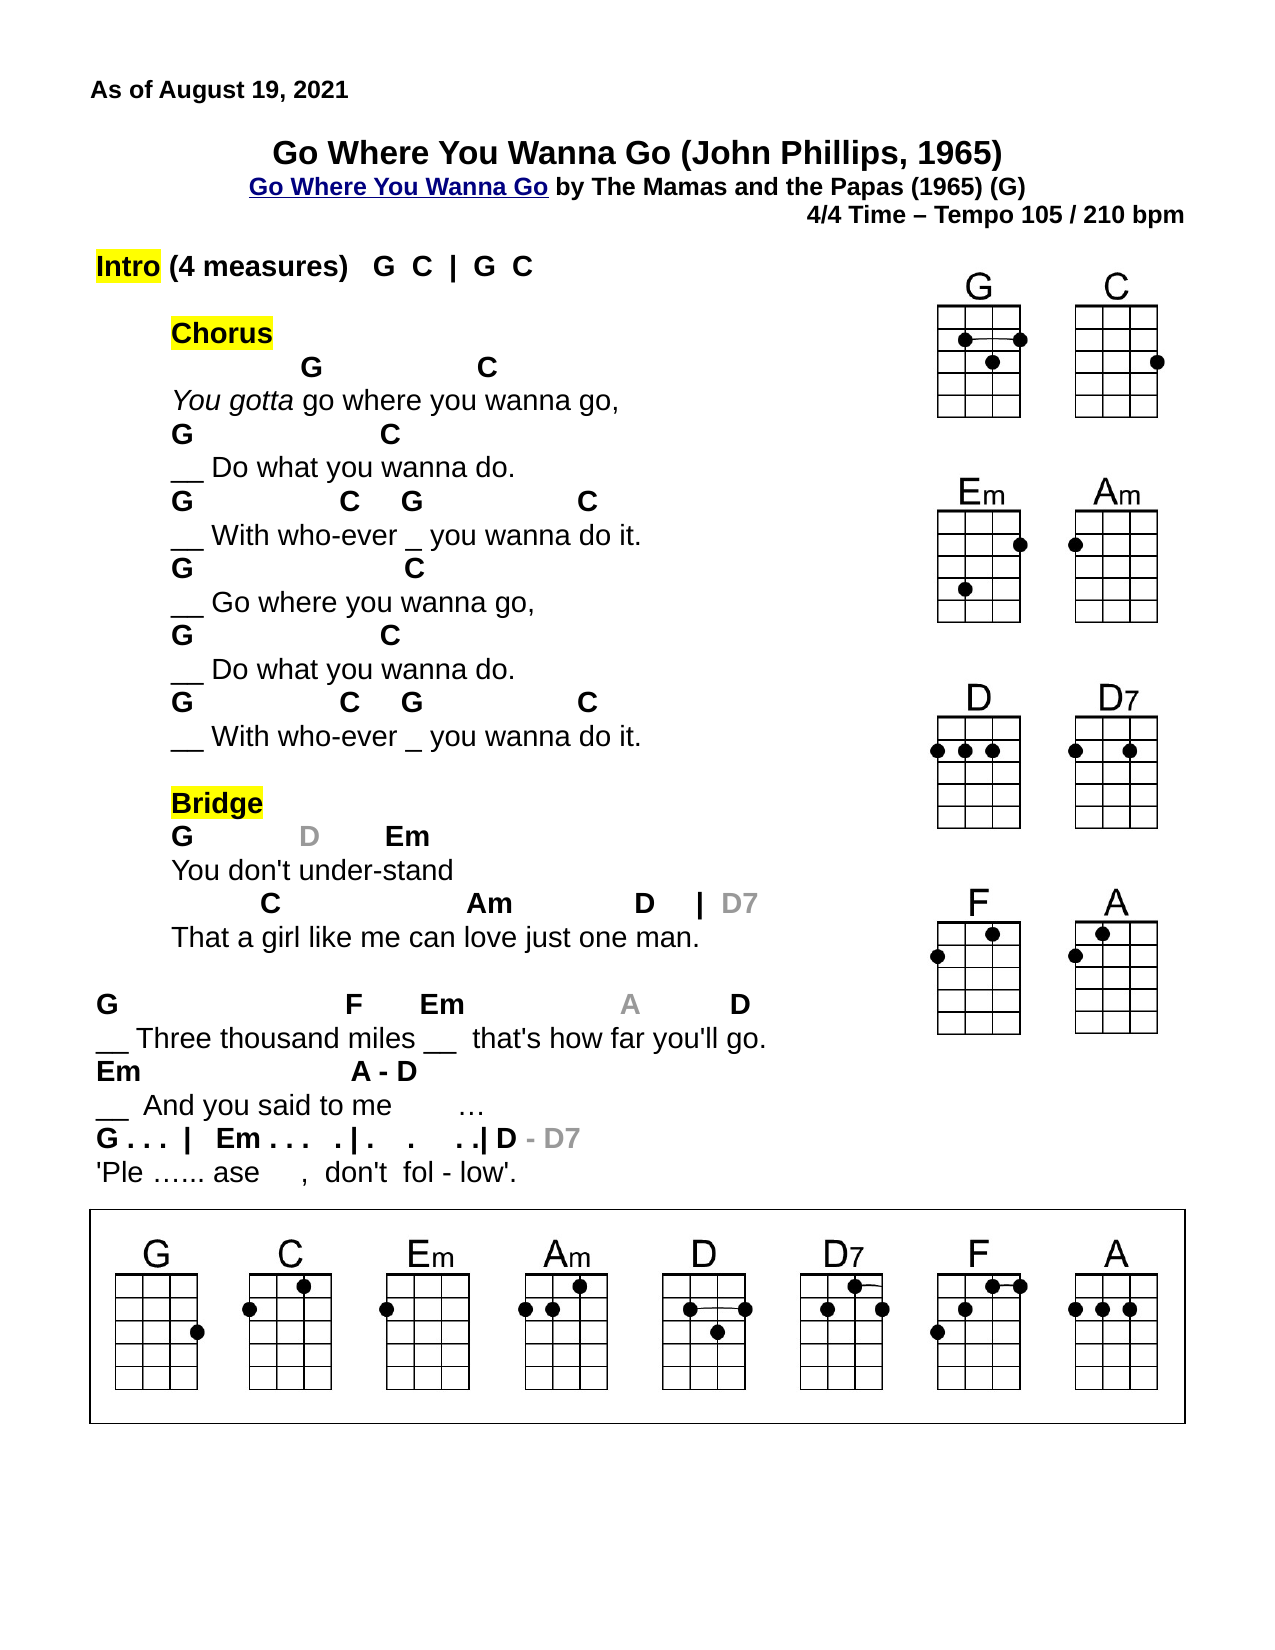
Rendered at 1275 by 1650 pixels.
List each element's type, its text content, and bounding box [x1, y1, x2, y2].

table_cell [910, 655, 1047, 860]
table_cell [635, 1210, 772, 1422]
table_cell [1047, 1078, 1185, 1208]
picture [915, 249, 1042, 439]
text Go Where You Wanna Go by The Mamas and the Papas (1965) (G) [90, 172, 1185, 200]
table_header [910, 244, 1047, 449]
picture [364, 1215, 491, 1412]
picture [640, 1215, 767, 1412]
picture [915, 660, 1042, 850]
picture [778, 1215, 904, 1412]
picture [1053, 455, 1179, 644]
picture [227, 1215, 353, 1412]
table_header Intro (4 measures) G C | G C Chorus G C You gotta go where you wanna go, G C __ Do what you wanna do. G C G C __ With who-ever _ you wanna do it. G C __ Go where you wanna go, G C __ Do what you wanna do. G C G C __ With who-ever _ you wanna do it. Bridge G D Em You don't under-stand C Am D | D7 That a girl like me can love just one man. G F Em A D __ Three thousand miles __ that's how far you'll go. Em A - D __ And you said to me … G . . . | Em . . . . | . . . .| D - D7 'Ple …... ase , don't fol - low'. [90, 244, 910, 1208]
picture [1053, 249, 1179, 439]
picture [1053, 1215, 1179, 1412]
table_cell [910, 449, 1047, 654]
table_cell [497, 1210, 635, 1422]
table_cell [222, 1210, 358, 1422]
table_cell [359, 1210, 497, 1422]
picture [1053, 866, 1179, 1055]
picture [915, 455, 1042, 644]
table_cell [91, 1210, 222, 1422]
picture [93, 1215, 219, 1412]
table_cell [910, 860, 1047, 1078]
table_cell [1047, 449, 1185, 654]
text Go Where You Wanna Go (John Phillips, 1965) [90, 133, 1185, 172]
text 4/4 Time – Tempo 105 / 210 bpm [90, 200, 1185, 229]
table_header [1047, 244, 1185, 449]
table_cell [1047, 860, 1185, 1078]
table_cell [910, 1210, 1047, 1422]
picture [1053, 660, 1179, 850]
table_cell [910, 1078, 1047, 1208]
picture [915, 1215, 1042, 1412]
table_cell [1047, 655, 1185, 860]
table_cell [772, 1210, 910, 1422]
picture [915, 866, 1042, 1055]
picture [503, 1215, 629, 1412]
table_cell [1047, 1210, 1184, 1422]
